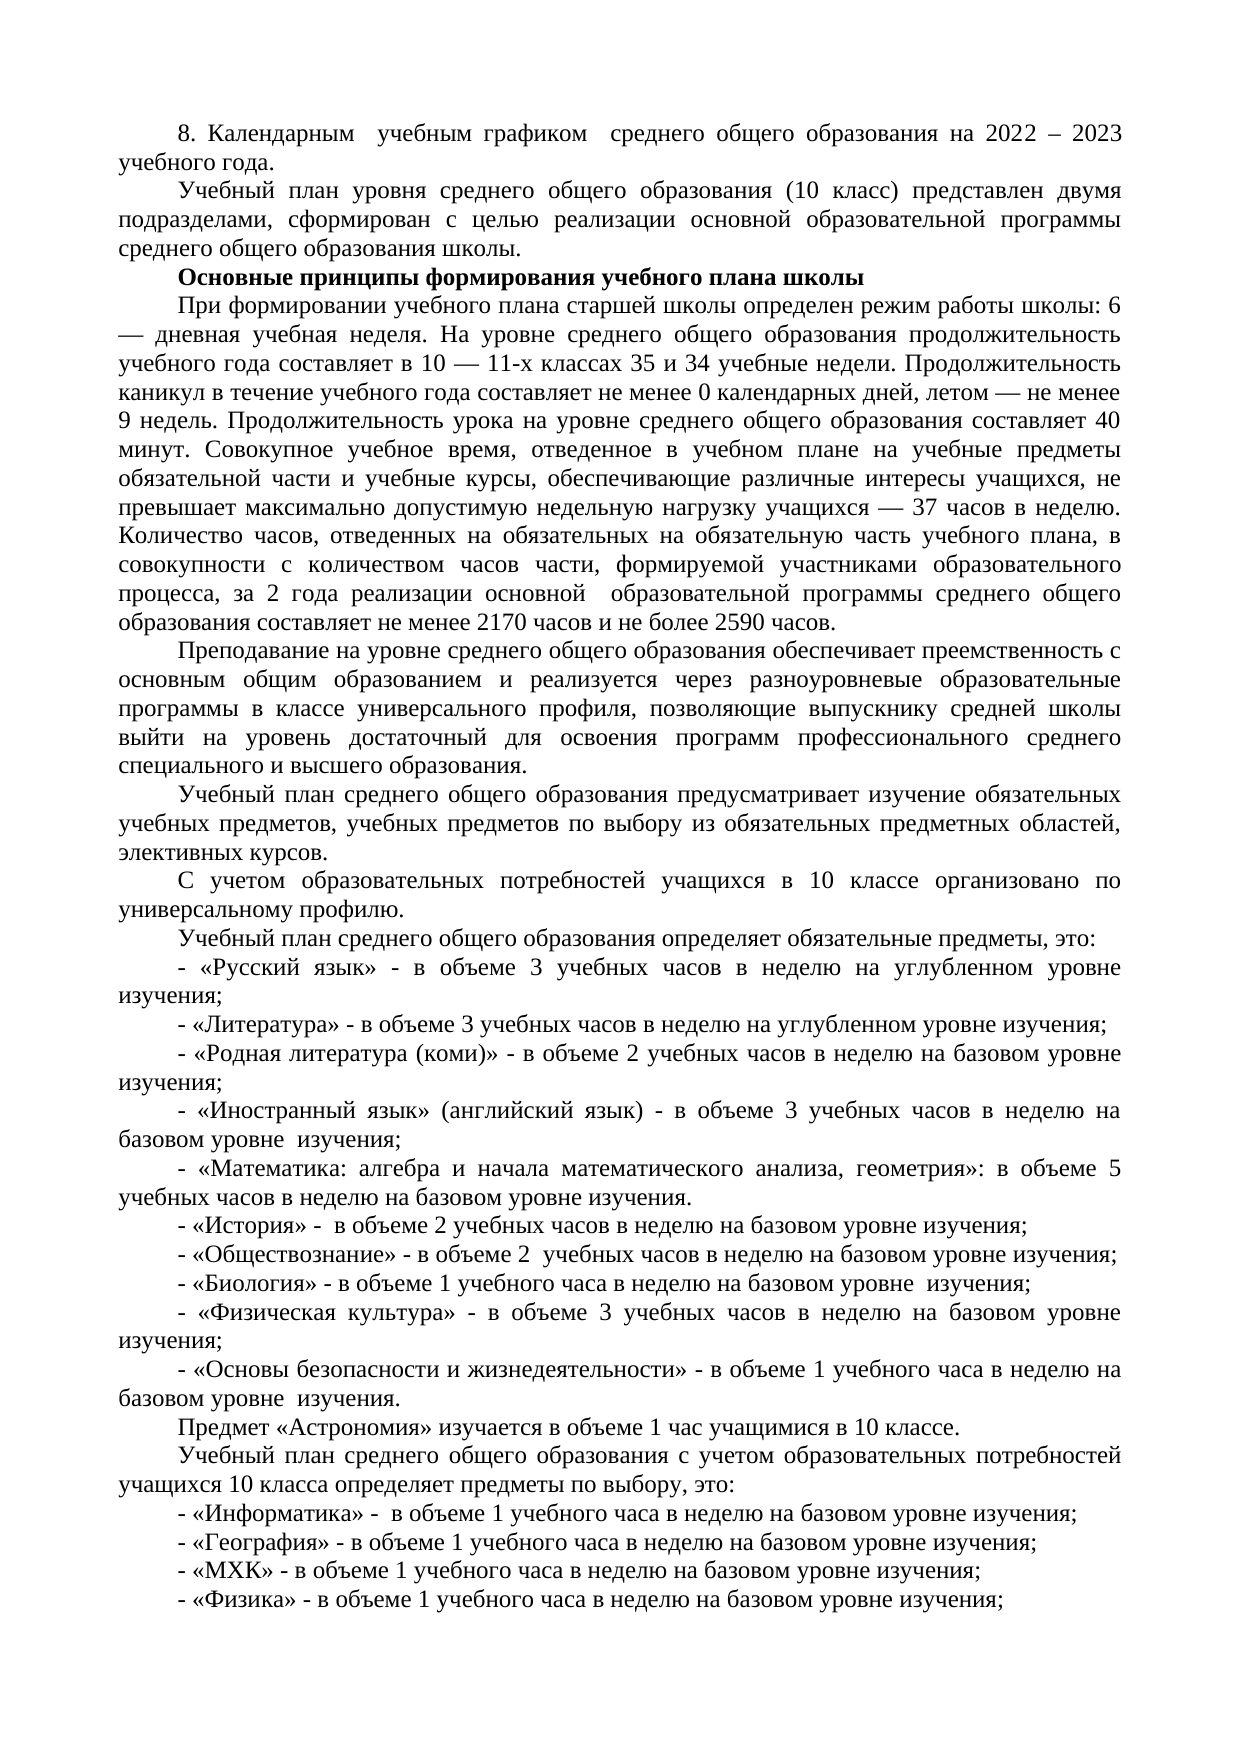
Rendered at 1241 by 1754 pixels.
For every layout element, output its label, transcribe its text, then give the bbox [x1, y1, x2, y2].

text С учетом образовательных потребностей учащихся в 10 классе организовано по универсальному профилю. [118, 866, 1122, 923]
text - «География» - в объеме 1 учебного часа в неделю на базовом уровне изучения; [118, 1527, 1122, 1556]
text - «Биология» - в объеме 1 учебного часа в неделю на базовом уровне изучения; [118, 1268, 1122, 1297]
text - «История» - в объеме 2 учебных часов в неделю на базовом уровне изучения; [118, 1211, 1122, 1239]
text - «Физическая культура» - в объеме 3 учебных часов в неделю на базовом уровне изучения; [118, 1297, 1122, 1354]
text Преподавание на уровне среднего общего образования обеспечивает преемственность с основным общим образованием и реализуется через разноуровневые образовательные программы в классе универсального профиля, позволяющие выпускнику средней школы выйти на уровень достаточный для освоения программ профессионального среднего специального и высшего образования. [118, 636, 1122, 779]
text При формировании учебного плана старшей школы определен режим работы школы: 6 — дневная учебная неделя. На уровне среднего общего образования продолжительность учебного года составляет в 10 — 11-х классах 35 и 34 учебные недели. Продолжительность каникул в течение учебного года составляет не менее 0 календарных дней, летом — не менее 9 недель. Продолжительность урока на уровне среднего общего образования составляет 40 минут. Совокупное учебное время, отведенное в учебном плане на учебные предметы обязательной части и учебные курсы, обеспечивающие различные интересы учащихся, не превышает максимально допустимую недельную нагрузку учащихся — 37 часов в неделю. Количество часов, отведенных на обязательных на обязательную часть учебного плана, в совокупности с количеством часов части, формируемой участниками образовательного процесса, за 2 года реализации основной образовательной программы среднего общего образования составляет не менее 2170 часов и не более 2590 часов. [118, 291, 1122, 636]
text Предмет «Астрономия» изучается в объеме 1 час учащимися в 10 классе. [118, 1412, 1122, 1441]
text Учебный план среднего общего образования определяет обязательные предметы, это: [118, 923, 1122, 952]
text - «Иностранный язык» (английский язык) - в объеме 3 учебных часов в неделю на базовом уровне изучения; [118, 1096, 1122, 1153]
text - «МХК» - в объеме 1 учебного часа в неделю на базовом уровне изучения; [118, 1556, 1122, 1584]
text Учебный план среднего общего образования с учетом образовательных потребностей учащихся 10 класса определяет предметы по выбору, это: [118, 1441, 1122, 1498]
text - «Русский язык» - в объеме 3 учебных часов в неделю на углубленном уровне изучения; [118, 952, 1122, 1009]
text Учебный план среднего общего образования предусматривает изучение обязательных учебных предметов, учебных предметов по выбору из обязательных предметных областей, элективных курсов. [118, 779, 1122, 866]
text - «Основы безопасности и жизнедеятельности» - в объеме 1 учебного часа в неделю на базовом уровне изучения. [118, 1354, 1122, 1412]
text - «Информатика» - в объеме 1 учебного часа в неделю на базовом уровне изучения; [118, 1498, 1122, 1527]
text - «Литература» - в объеме 3 учебных часов в неделю на углубленном уровне изучения; [118, 1009, 1122, 1038]
text - «Математика: алгебра и начала математического анализа, геометрия»: в объеме 5 учебных часов в неделю на базовом уровне изучения. [118, 1153, 1122, 1211]
text - «Физика» - в объеме 1 учебного часа в неделю на базовом уровне изучения; [118, 1584, 1122, 1613]
text 8. Календарным учебным графиком среднего общего образования на 2022 – 2023 учебного года. [118, 118, 1122, 176]
text - «Обществознание» - в объеме 2 учебных часов в неделю на базовом уровне изучения; [118, 1239, 1122, 1268]
text - «Родная литература (коми)» - в объеме 2 учебных часов в неделю на базовом уровне изучения; [118, 1038, 1122, 1096]
text Учебный план уровня среднего общего образования (10 класс) представлен двумя подразделами, сформирован с целью реализации основной образовательной программы среднего общего образования школы. [118, 176, 1122, 262]
text Основные принципы формирования учебного плана школы [118, 262, 1122, 291]
